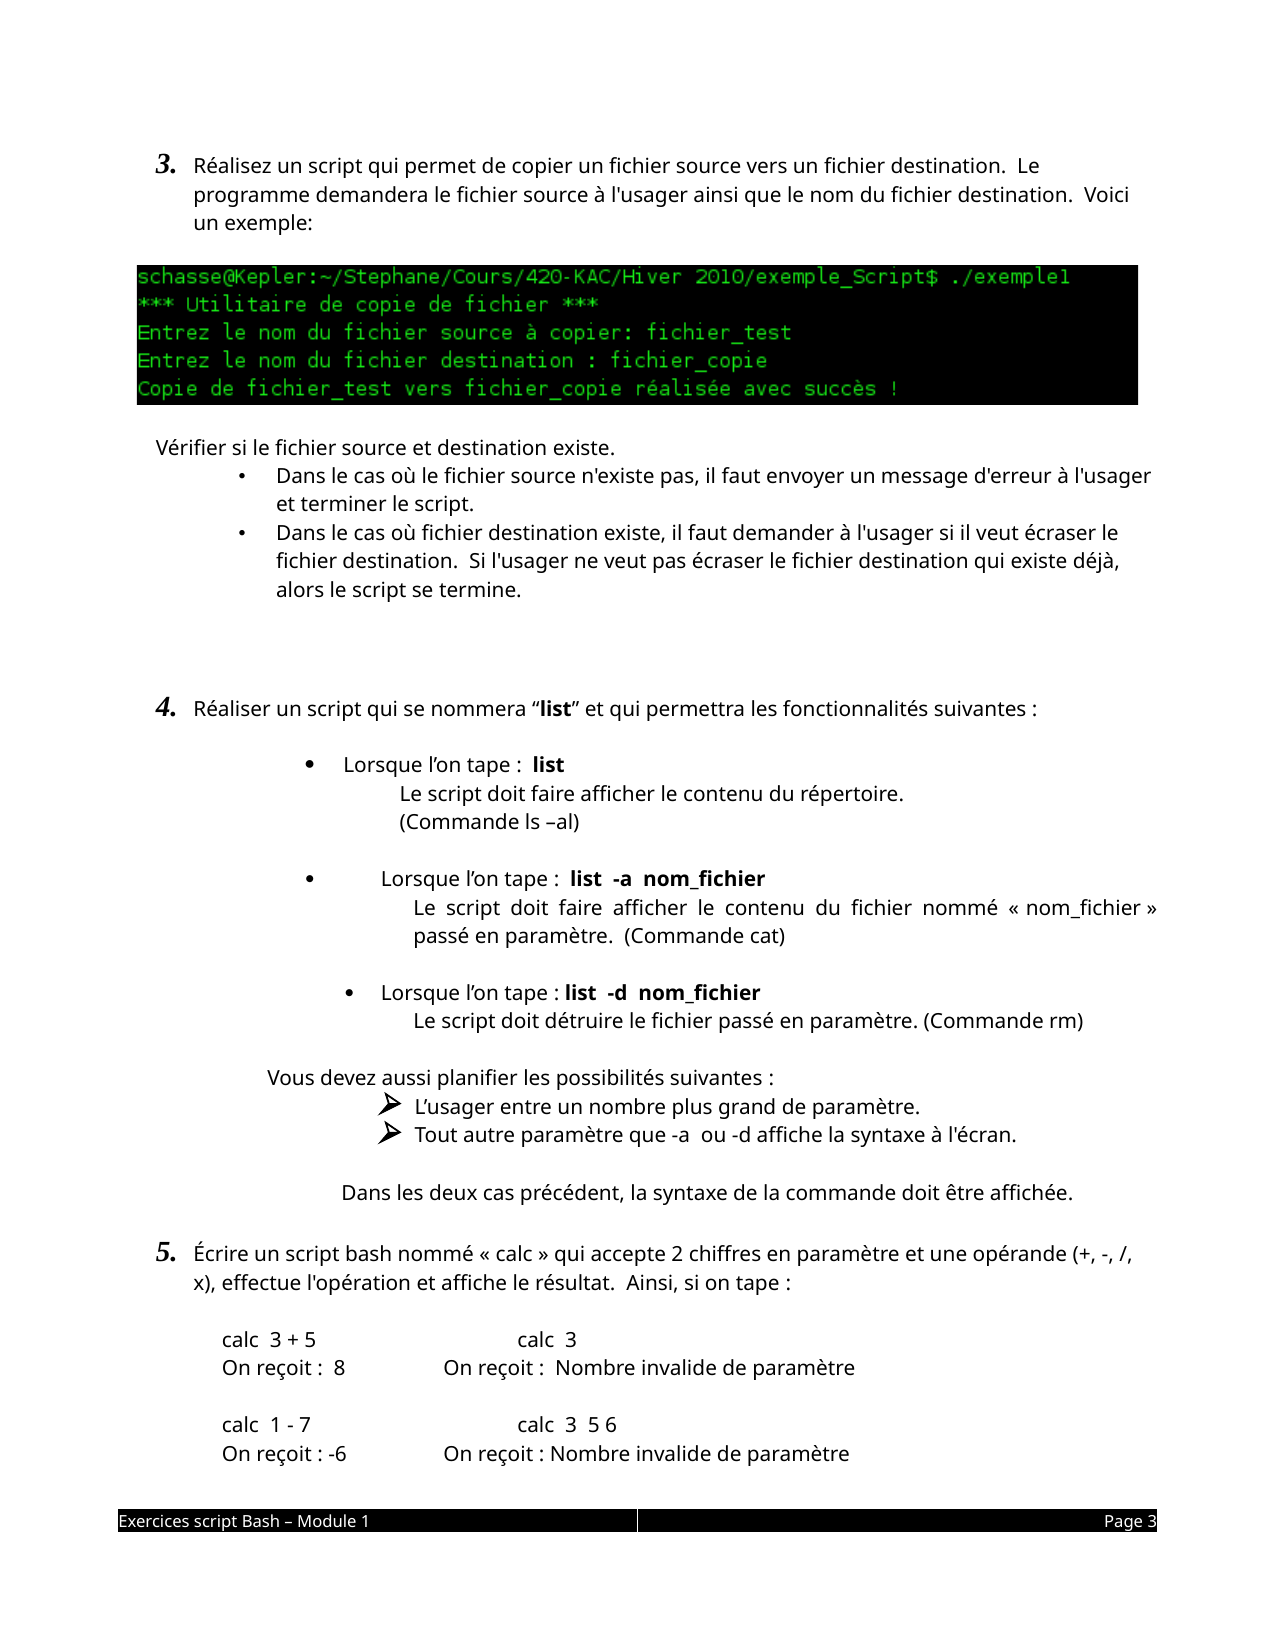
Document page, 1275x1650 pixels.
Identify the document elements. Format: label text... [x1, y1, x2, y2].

text On reçoit : 8 On reçoit : Nombre invalide de paramètre [222, 1353, 1157, 1382]
list Tout autre paramètre que -a ou -d affiche la syntaxe à l'écran. [377, 1121, 1157, 1149]
text calc 3 + 5 calc 3 [222, 1325, 1157, 1353]
picture [136, 265, 1139, 405]
list Lorsque l’on tape : list -d nom_fichier [346, 978, 1157, 1007]
list Réalisez un script qui permet de copier un fichier source vers un fichier destination. Le programme demandera le fichier source à l'usager ainsi que le nom du fichier destination. Voici un exemple: [156, 147, 1157, 237]
text calc 1 - 7 calc 3 5 6 [222, 1410, 1157, 1439]
text Le script doit faire afficher le contenu du fichier nommé « nom_fichier » passé en paramètre. (Commande cat) [413, 893, 1157, 950]
list Dans le cas où fichier destination existe, il faut demander à l'usager si il veut écraser le fichier destination. Si l'usager ne veut pas écraser le fichier destination qui existe déjà, alors le script se termine. [238, 518, 1157, 603]
list L’usager entre un nombre plus grand de paramètre. [377, 1092, 1157, 1121]
list Lorsque l’on tape : list [306, 751, 1157, 779]
text Le script doit faire afficher le contenu du répertoire. [399, 779, 1157, 807]
text Dans les deux cas précédent, la syntaxe de la commande doit être affichée. [341, 1178, 1157, 1206]
list Lorsque l’on tape : list -a nom_fichier [306, 864, 1157, 893]
text Vous devez aussi planifier les possibilités suivantes : [193, 1063, 1157, 1092]
list Écrire un script bash nommé « calc » qui accepte 2 chiffres en paramètre et une opérande (+, -, /, x), effectue l'opération et affiche le résultat. Ainsi, si on tape : [156, 1234, 1157, 1296]
text Vérifier si le fichier source et destination existe. [156, 433, 1157, 461]
list Réaliser un script qui se nommera “list” et qui permettra les fonctionnalités suivantes : [156, 689, 1157, 722]
text (Commande ls –al) [399, 807, 1157, 836]
text On reçoit : -6 On reçoit : Nombre invalide de paramètre [222, 1439, 1157, 1467]
text Le script doit détruire le fichier passé en paramètre. (Commande rm) [413, 1007, 1157, 1035]
list Dans le cas où le fichier source n'existe pas, il faut envoyer un message d'erreur à l'usager et terminer le script. [238, 461, 1157, 518]
